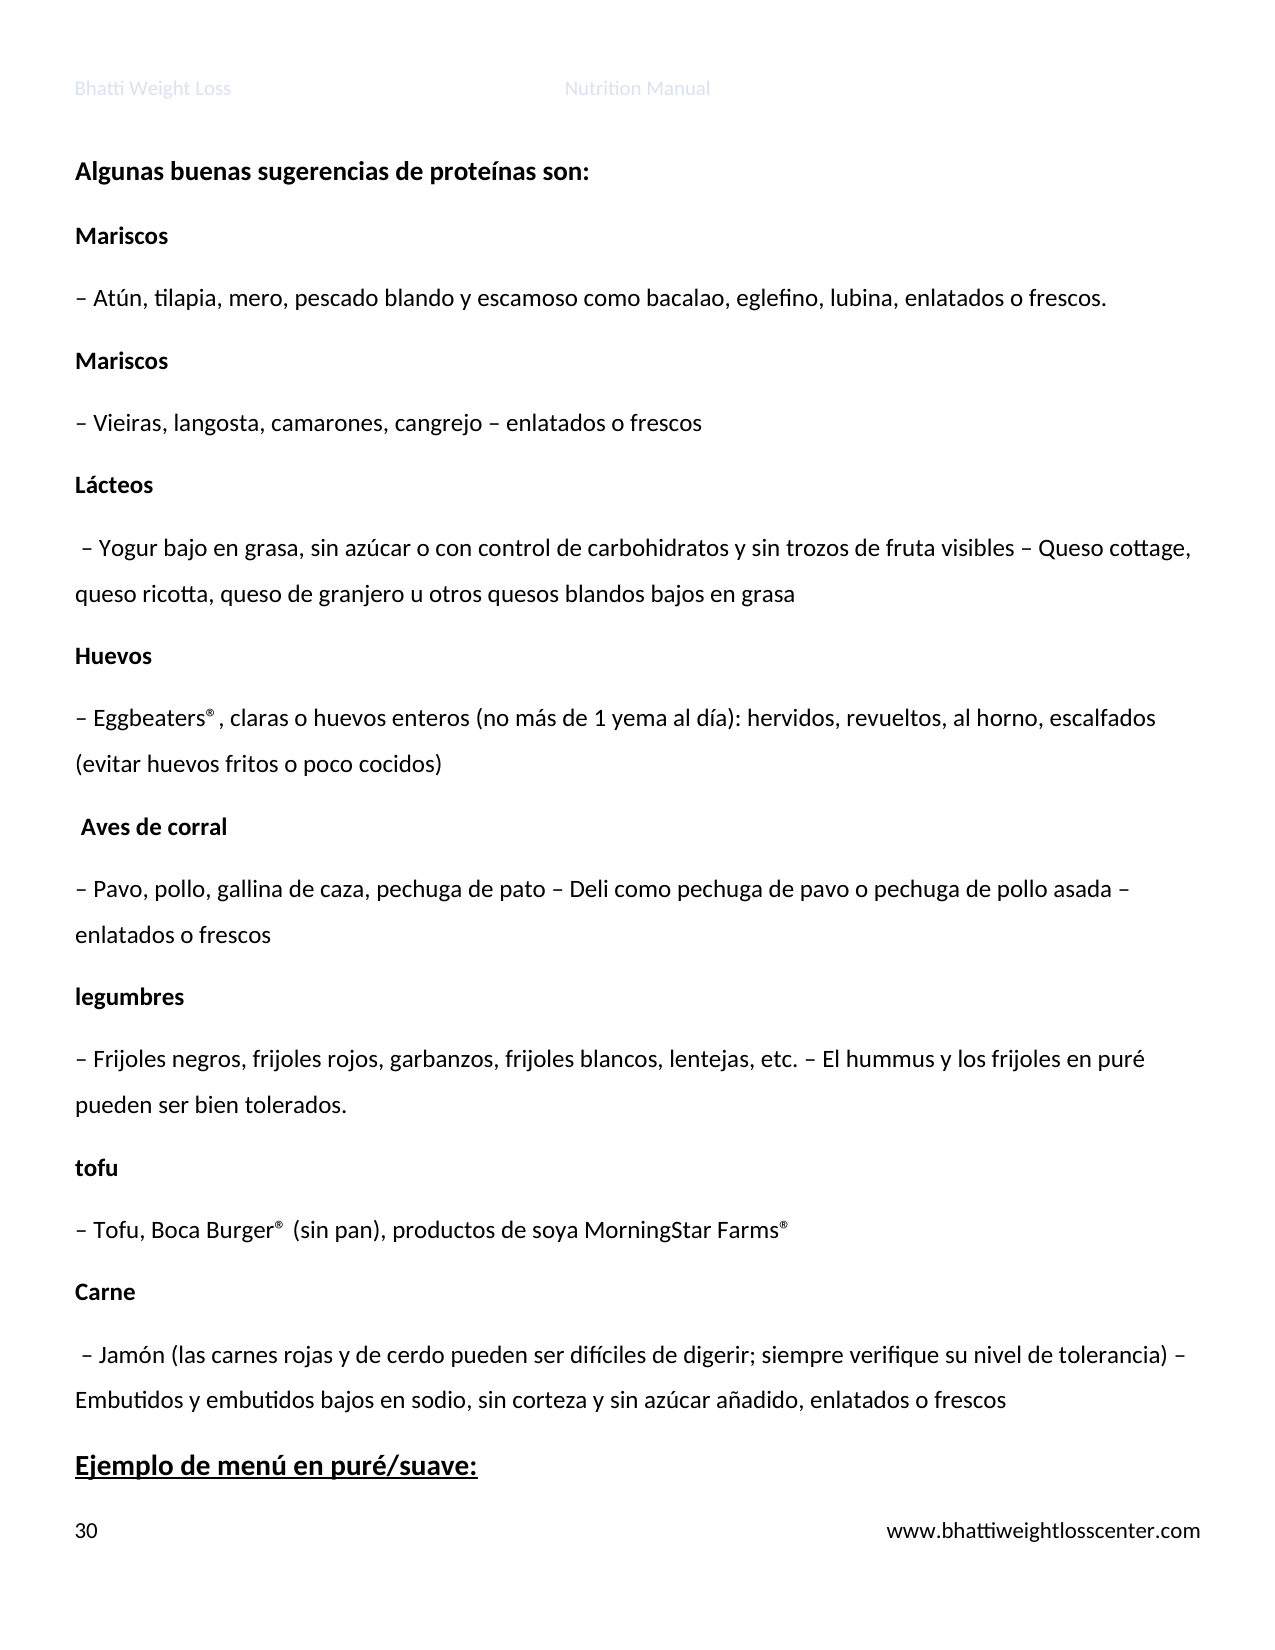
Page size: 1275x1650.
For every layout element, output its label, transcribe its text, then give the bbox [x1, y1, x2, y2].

text Huevos [75, 640, 1200, 671]
text – Vieiras, langosta, camarones, cangrejo – enlatados o frescos [75, 407, 1200, 438]
text Algunas buenas sugerencias de proteínas son: [75, 154, 1200, 187]
text Carne [75, 1276, 1200, 1307]
text Mariscos [75, 220, 1200, 251]
text – Tofu, Boca Burger® (sin pan), productos de soya MorningStar Farms® [75, 1214, 1200, 1244]
text – Pavo, pollo, gallina de caza, pechuga de pato – Deli como pechuga de pavo o pechuga de pollo asada – enlatados o frescos [75, 873, 1200, 949]
text – Eggbeaters®, claras o huevos enteros (no más de 1 yema al día): hervidos, revueltos, al horno, escalfados (evitar huevos fritos o poco cocidos) [75, 702, 1200, 779]
text Mariscos [75, 345, 1200, 375]
text legumbres [75, 981, 1200, 1012]
text Lácteos [75, 469, 1200, 500]
text tofu [75, 1152, 1200, 1182]
text Ejemplo de menú en puré/suave: [75, 1447, 1200, 1483]
text – Atún, tilapia, mero, pescado blando y escamoso como bacalao, eglefino, lubina, enlatados o frescos. [75, 282, 1200, 313]
text – Frijoles negros, frijoles rojos, garbanzos, frijoles blancos, lentejas, etc. – El hummus y los frijoles en puré pueden ser bien tolerados. [75, 1043, 1200, 1120]
text – Jamón (las carnes rojas y de cerdo pueden ser difíciles de digerir; siempre verifique su nivel de tolerancia) – Embutidos y embutidos bajos en sodio, sin corteza y sin azúcar añadido, enlatados o frescos [75, 1339, 1200, 1415]
text Aves de corral [75, 811, 1200, 841]
text – Yogur bajo en grasa, sin azúcar o con control de carbohidratos y sin trozos de fruta visibles – Queso cottage, queso ricotta, queso de granjero u otros quesos blandos bajos en grasa [75, 532, 1200, 608]
